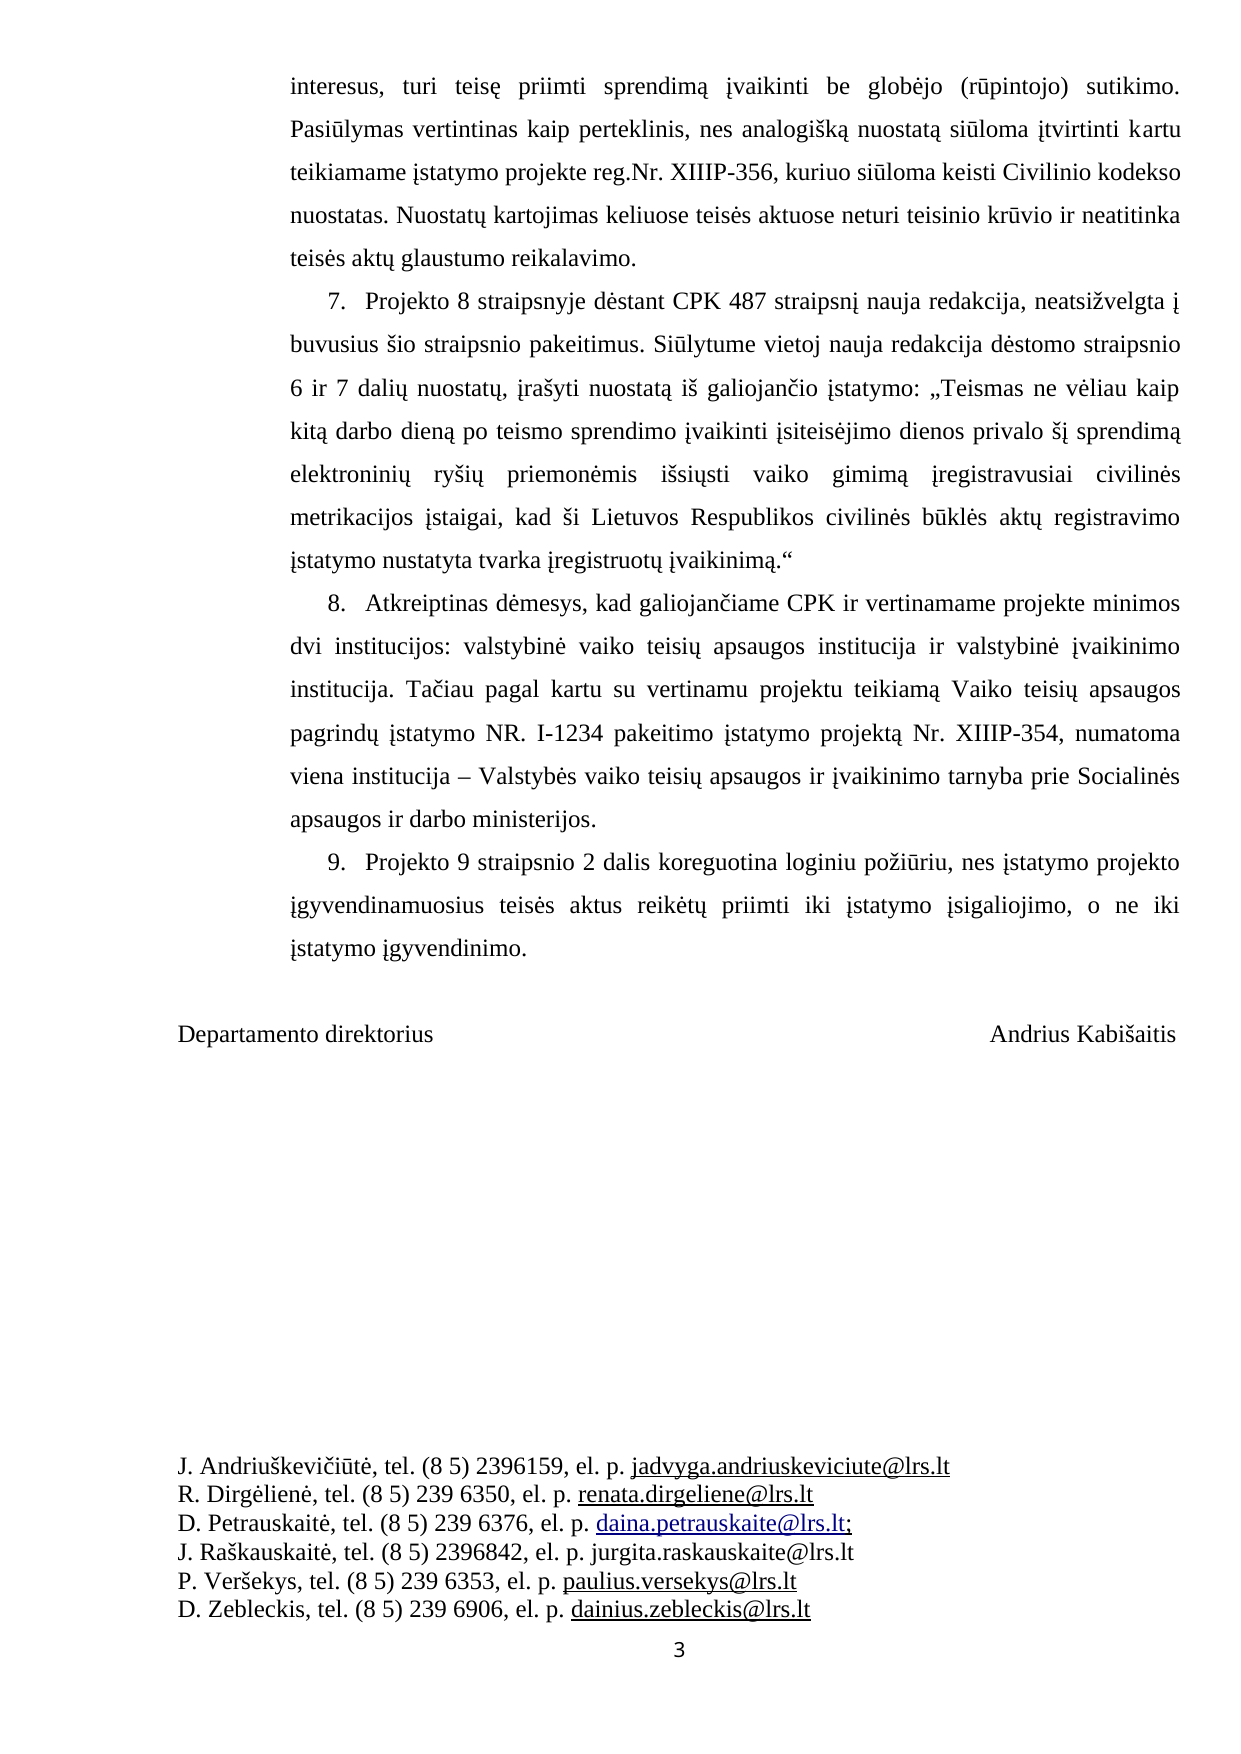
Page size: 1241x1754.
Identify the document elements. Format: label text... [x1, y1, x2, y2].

list interesus, turi teisę priimti sprendimą įvaikinti be globėjo (rūpintojo) sutikimo. Pasiūlymas vertintinas kaip perteklinis, nes analogišką nuostatą siūloma įtvirtinti kartu teikiamame įstatymo projekte reg.Nr. XIIIP-356, kuriuo siūloma keisti Civilinio kodekso nuostatas. Nuostatų kartojimas keliuose teisės aktuose neturi teisinio krūvio ir neatitinka teisės aktų glaustumo reikalavimo. [252, 71, 1181, 272]
text P. Veršekys, tel. (8 5) 239 6353, el. p. paulius.versekys@lrs.lt [177, 1566, 1181, 1594]
list Projekto 9 straipsnio 2 dalis koreguotina loginiu požiūriu, nes įstatymo projekto įgyvendinamuosius teisės aktus reikėtų priimti iki įstatymo įsigaliojimo, o ne iki įstatymo įgyvendinimo. [252, 847, 1181, 962]
text Departamento direktorius Andrius Kabišaitis [177, 1019, 1181, 1048]
text D. Zebleckis, tel. (8 5) 239 6906, el. p. dainius.zebleckis@lrs.lt [177, 1594, 1181, 1623]
text J. Raškauskaitė, tel. (8 5) 2396842, el. p. jurgita.raskauskaite@lrs.lt [177, 1537, 1181, 1566]
text J. Andriuškevičiūtė, tel. (8 5) 2396159, el. p. jadvyga.andriuskeviciute@lrs.lt [177, 1451, 1181, 1479]
text D. Petrauskaitė, tel. (8 5) 239 6376, el. p. daina.petrauskaite@lrs.lt; [177, 1508, 1181, 1537]
list Atkreiptinas dėmesys, kad galiojančiame CPK ir vertinamame projekte minimos dvi institucijos: valstybinė vaiko teisių apsaugos institucija ir valstybinė įvaikinimo institucija. Tačiau pagal kartu su vertinamu projektu teikiamą Vaiko teisių apsaugos pagrindų įstatymo NR. I-1234 pakeitimo įstatymo projektą Nr. XIIIP-354, numatoma viena institucija – Valstybės vaiko teisių apsaugos ir įvaikinimo tarnyba prie Socialinės apsaugos ir darbo ministerijos. [252, 588, 1181, 833]
list Projekto 8 straipsnyje dėstant CPK 487 straipsnį nauja redakcija, neatsižvelgta į buvusius šio straipsnio pakeitimus. Siūlytume vietoj nauja redakcija dėstomo straipsnio 6 ir 7 dalių nuostatų, įrašyti nuostatą iš galiojančio įstatymo: „Teismas ne vėliau kaip kitą darbo dieną po teismo sprendimo įvaikinti įsiteisėjimo dienos privalo šį sprendimą elektroninių ryšių priemonėmis išsiųsti vaiko gimimą įregistravusiai civilinės metrikacijos įstaigai, kad ši Lietuvos Respublikos civilinės būklės aktų registravimo įstatymo nustatyta tvarka įregistruotų įvaikinimą.“ [252, 286, 1181, 574]
text R. Dirgėlienė, tel. (8 5) 239 6350, el. p. renata.dirgeliene@lrs.lt [177, 1479, 1181, 1508]
